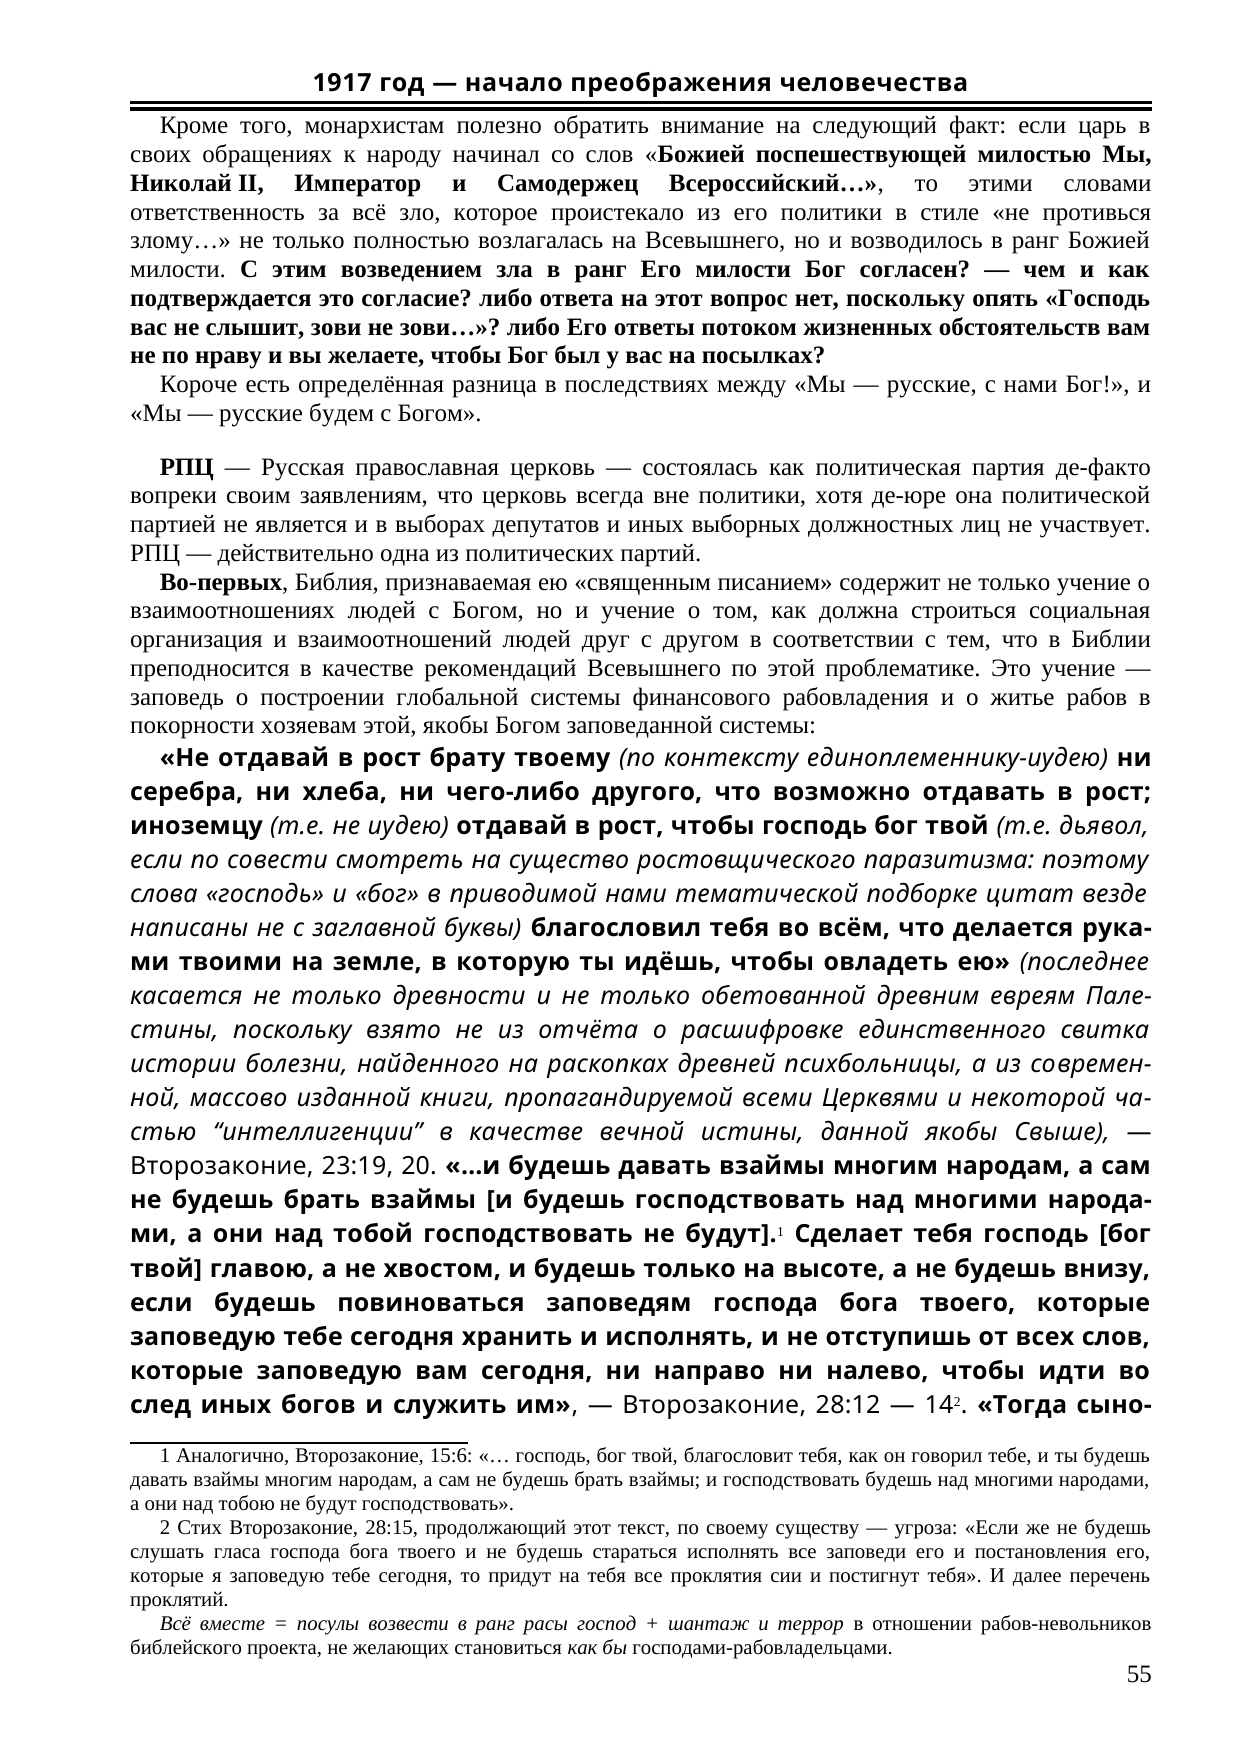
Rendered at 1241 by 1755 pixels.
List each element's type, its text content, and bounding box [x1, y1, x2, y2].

text РПЦ — Русская православная церковь — состоялась как политическая партия де-факто вопреки своим заявлениям, что церковь всегда вне политики, хотя де-юре она политической партией не является и в выборах депутатов и иных выборных должностных лиц не участвует. РПЦ — действительно одна из политических партий. [130, 452, 1152, 567]
text Аналогично, Второзаконие, 15:6: «… господь, бог твой, благословит тебя, как он говорил тебе, и ты будешь давать взаймы многим народам, а сам не будешь брать взаймы; и господствовать будешь над многими народами, а они над тобою не будут господствовать». [130, 1443, 1152, 1515]
text Короче есть определённая разница в последствиях между «Мы — русские, с нами Бог!», и «Мы — русские будем с Богом». [130, 369, 1152, 427]
text Стих Второзаконие, 28:15, продолжающий этот текст, по своему существу — угроза: «Если же не будешь слушать гласа господа бога твоего и не будешь стараться исполнять все заповеди его и постановления его, которые я заповедую тебе сегодня, то придут на тебя все проклятия сии и постигнут тебя». И далее перечень проклятий. [130, 1515, 1152, 1611]
text Всё вместе = посулы возвести в ранг расы господ + шантаж и террор в отношении рабов-невольников библейского проекта, не желающих становиться как бы господами-рабовладельцами. [130, 1611, 1152, 1659]
text Во-первых, Библия, признаваемая ею «священным писанием» содержит не только учение о взаимоотношениях людей с Богом, но и учение о том, как должна строиться социальная организация и взаимоотношений людей друг с другом в соответствии с тем, что в Библии преподносится в качестве рекомендаций Всевышнего по этой проблематике. Это учение — заповедь о построении глобальной системы финансового рабовладения и о житье рабов в покорности хозяевам этой, якобы Богом заповеданной системы: [130, 567, 1152, 739]
text Кроме того, монархистам полезно обратить внимание на следующий факт: если царь в своих обращениях к народу начинал со слов «Божией поспешествующей милостью Мы, Николай II, Император и Самодержец Всероссийский…», то этими словами ответственность за всё зло, которое проистекало из его политики в стиле «не противься злому…» не только полностью возлагалась на Всевышнего, но и возводилось в ранг Божией милости. С этим возведением зла в ранг Его милости Бог согласен? — чем и как подтверждается это согласие? либо ответа на этот вопрос нет, поскольку опять «Господь вас не слышит, зови не зови…»? либо Его ответы потоком жизненных обстоятельств вам не по нраву и вы желаете, чтобы Бог был у вас на посылках? [130, 111, 1152, 369]
text «Не отда­вай в рост бра­ту твое­му (по кон­тек­сту еди­но­пле­мен­ни­ку-иу­дею) ни се­реб­ра, ни хле­ба, ни че­го-ли­бо дру­го­го, что воз­мож­но от­да­вать в рост; ино­зем­цу (т.е. не иу­дею) от­да­вай в рост, что­бы гос­подь бог твой (т.е. дья­вол, ес­ли по со­вес­ти смот­реть на су­ще­ст­во ростовщи­ческого паразитизма: поэтому слова «господь» и «бог» в приводимой нами тематической подборке цитат везде написаны не с заглавной буквы) бла­го­сло­вил те­бя во всём, что де­ла­ет­ся ру­ка­ми твои­ми на зем­ле, в ко­то­рую ты идёшь, что­бы овла­деть ею» (по­след­нее ка­са­ет­ся не толь­ко древ­но­сти и не толь­ко обе­то­ван­ной древ­ним ев­ре­ям Па­ле­сти­ны, по­сколь­ку взя­то не из от­чёта о рас­шиф­ров­ке един­ст­вен­но­го свит­ка истории болезни, най­ден­но­го на рас­коп­ках древней психбольницы, а из со­вре­мен­ной, мас­со­во из­дан­ной кни­ги, про­па­ган­ди­руе­мой все­ми Церк­вя­ми и некоторой ча­стью “ин­тел­ли­ген­ции” в ка­че­ст­ве веч­ной ис­ти­ны, дан­ной яко­бы Свы­ше), — Второза­коние, 23:19, 20. «…и бу­дешь давать взаймы многим народам, а сам не будешь брать взаймы [и будешь гос­под­ство­вать над мно­ги­ми на­ро­да­ми, а они над то­бой гос­под­ство­вать не бу­дут]. Сделает тебя господь [бог твой] главою, а не хвостом, и будешь только на высоте, а не будешь внизу, если будешь повиноваться заповедям господа бога твоего, которые заповедую тебе сегодня хранить и исполнять, и не отступишь от всех слов, которые заповедую вам сегодня, ни направо ни налево, чтобы идти во след иных богов и служить им», — Вто­ро­за­ко­ние, 28:12 — 14. «То­гда сы­но­вья ино­зем­цев (т.е. по­сле­дую­щие по­ко­ле­ния не-иу­де­ев, чьи пред­ки влез­ли в за­ве­до­мо не­оп­лат­ные дол­ги к пле­ме­ни рос­тов­щи­ков-еди­но­вер­цев) бу­дут стро­ить сте­ны твои (так ны­не мно­гие се­мьи ара­бов-па­ле­стин­цев в их жизни за­ви­сят от воз­мож­но­сти по­ез­док на ра­бо­ту в Из­ра­иль) и ца­ри их бу­дут слу­жить те­бе (“Я — ев­рей ко­ро­лей”, — воз­ра­же­ние од­но­го из Рот­шиль­дов на не­удач­ный ком­пли­мент в его ад­рес: “Вы — ко­роль ев­ре­ев”); ибо во гне­ве мо­ём я по­ра­жал те­бя, но в бла­го­воле­нии мо­ем бу­ду милостив к те­бе. И бу­дут от­вер­зты вра­та твои, не бу­дут за­тво­рять­ся ни днём, ни но­чью, что­бы бы­ло при­но­си­мо к те­бе дос­тоя­ние на­ро­дов и при­во­ди­мы бы­ли ца­ри их. Ибо на­ро­ды и цар­ст­ва, ко­то­рые не за­хо­тят слу­жить те­бе, по­гиб­нут, и та­кие на­ро­ды со­вер­шен­но ис­тре­бят­ся», — Иса­ия, 60:10 — 12. [130, 739, 1152, 1421]
